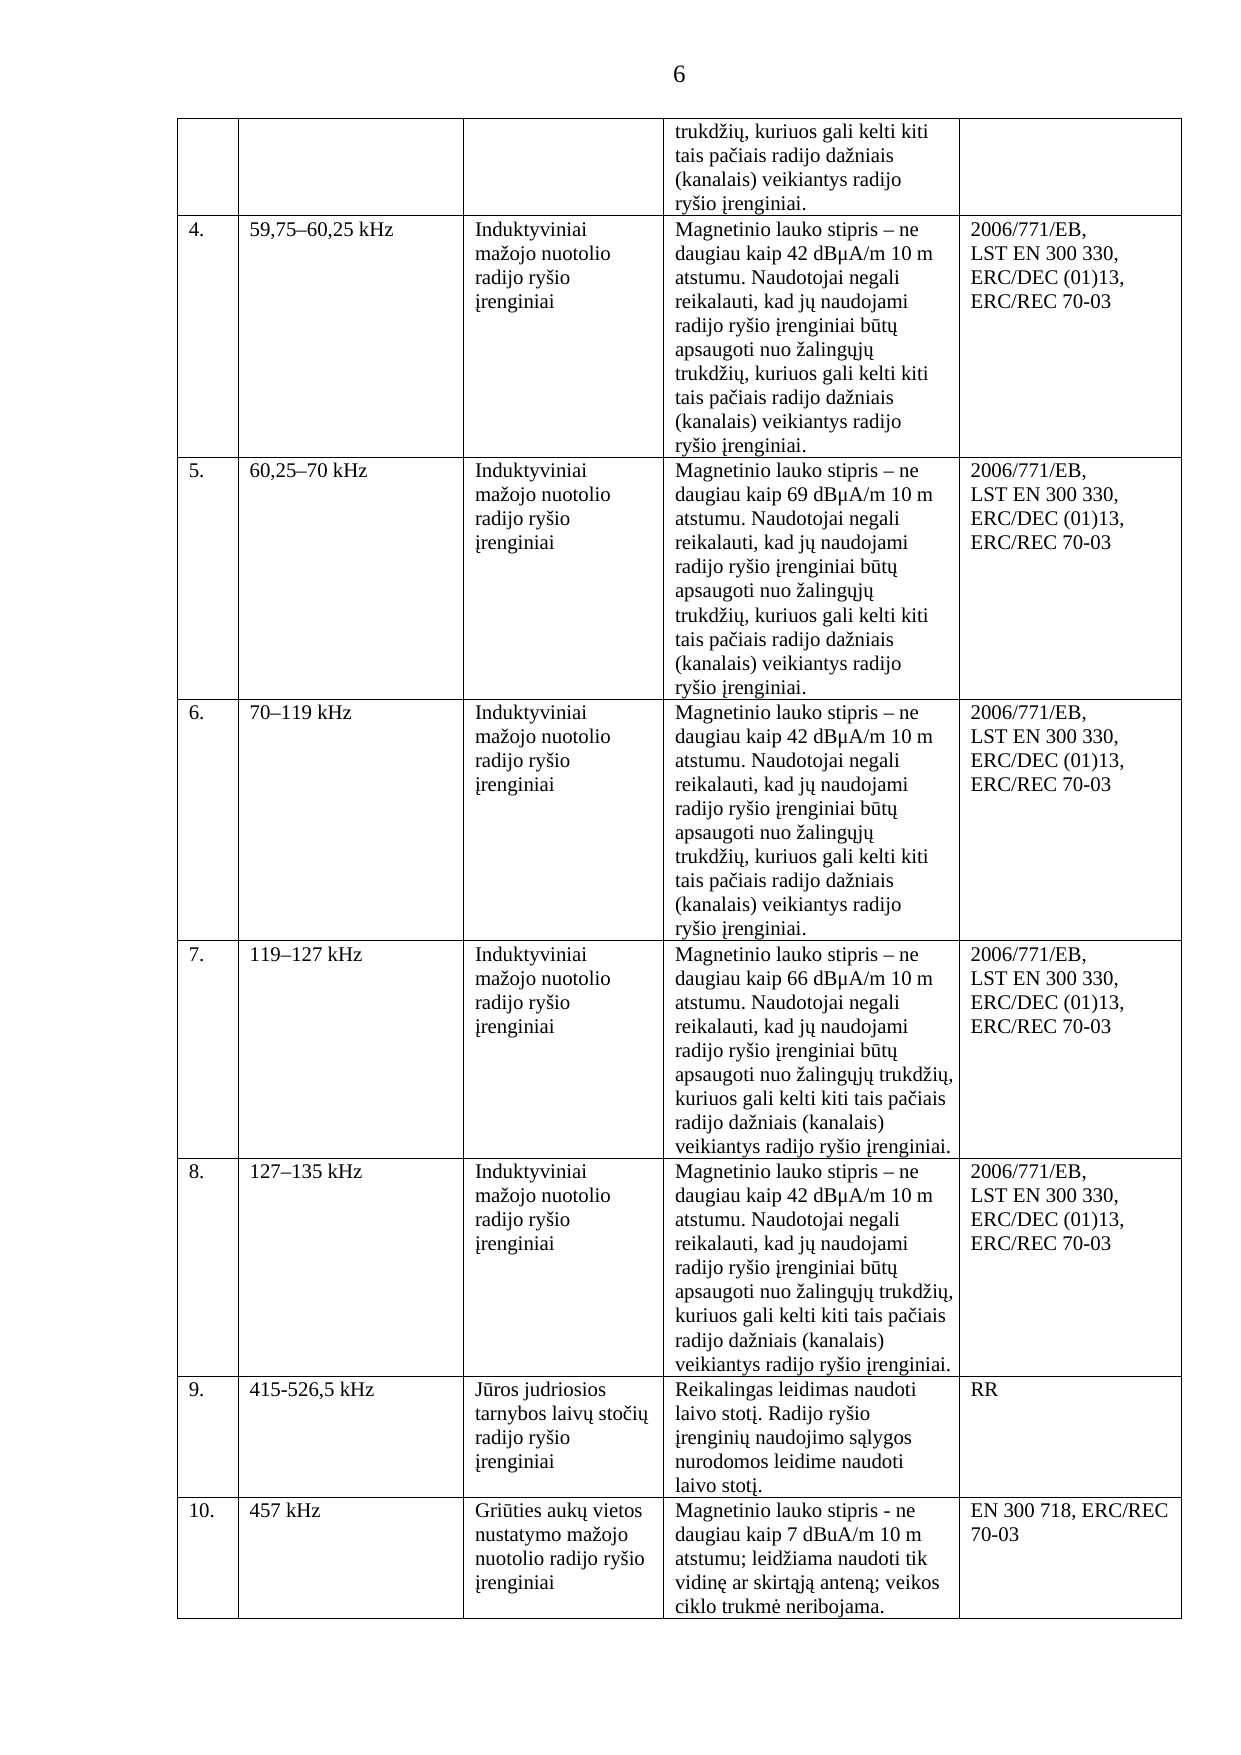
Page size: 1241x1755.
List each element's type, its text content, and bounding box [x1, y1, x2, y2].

table_cell Induktyviniai mažojo nuotolio radijo ryšio įrenginiai [464, 941, 663, 1158]
table_cell Jūros judriosios tarnybos laivų stočių radijo ryšio įrenginiai [464, 1377, 663, 1497]
table_cell 59,75–60,25 kHz [239, 216, 463, 457]
table_cell 7. [178, 941, 238, 1158]
table_cell Magnetinio lauko stipris – ne daugiau kaip 69 dBμA/m 10 m atstumu. Naudotojai negali reikalauti, kad jų naudojami radijo ryšio įrenginiai būtų apsaugoti nuo žalingųjų trukdžių, kuriuos gali kelti kiti tais pačiais radijo dažniais (kanalais) veikiantys radijo ryšio įrenginiai. [664, 458, 959, 699]
table_cell 5. [178, 458, 238, 699]
table_cell 9. [178, 1377, 238, 1497]
table_cell 8. [178, 1159, 238, 1376]
table_cell trukdžių, kuriuos gali kelti kiti tais pačiais radijo dažniais (kanalais) veikiantys radijo ryšio įrenginiai. [664, 119, 959, 215]
table_cell 2006/771/EB, LST EN 300 330, ERC/DEC (01)13, ERC/REC 70-03 [960, 1159, 1181, 1376]
table_cell 10. [178, 1498, 238, 1618]
table_cell [960, 119, 1181, 215]
table_cell 2006/771/EB, LST EN 300 330, ERC/DEC (01)13, ERC/REC 70-03 [960, 458, 1181, 699]
table_cell Griūties aukų vietos nustatymo mažojo nuotolio radijo ryšio įrenginiai [464, 1498, 663, 1618]
table_cell Reikalingas leidimas naudoti laivo stotį. Radijo ryšio įrenginių naudojimo sąlygos nurodomos leidime naudoti laivo stotį. [664, 1377, 959, 1497]
table_cell 2006/771/EB, LST EN 300 330, ERC/DEC (01)13, ERC/REC 70-03 [960, 941, 1181, 1158]
table_cell 2006/771/EB, LST EN 300 330, ERC/DEC (01)13, ERC/REC 70-03 [960, 216, 1181, 457]
table_cell Magnetinio lauko stipris – ne daugiau kaip 66 dBμA/m 10 m atstumu. Naudotojai negali reikalauti, kad jų naudojami radijo ryšio įrenginiai būtų apsaugoti nuo žalingųjų trukdžių, kuriuos gali kelti kiti tais pačiais radijo dažniais (kanalais) veikiantys radijo ryšio įrenginiai. [664, 941, 959, 1158]
table_cell 2006/771/EB, LST EN 300 330, ERC/DEC (01)13, ERC/REC 70-03 [960, 700, 1181, 940]
table_cell 119–127 kHz [239, 941, 463, 1158]
table_cell Induktyviniai mažojo nuotolio radijo ryšio įrenginiai [464, 1159, 663, 1376]
table_cell 127–135 kHz [239, 1159, 463, 1376]
table_cell Induktyviniai mažojo nuotolio radijo ryšio įrenginiai [464, 700, 663, 940]
table_cell 70–119 kHz [239, 700, 463, 940]
table_cell EN 300 718, ERC/REC 70-03 [960, 1498, 1181, 1618]
table_cell Magnetinio lauko stipris – ne daugiau kaip 42 dBμA/m 10 m atstumu. Naudotojai negali reikalauti, kad jų naudojami radijo ryšio įrenginiai būtų apsaugoti nuo žalingųjų trukdžių, kuriuos gali kelti kiti tais pačiais radijo dažniais (kanalais) veikiantys radijo ryšio įrenginiai. [664, 1159, 959, 1376]
table_cell Magnetinio lauko stipris - ne daugiau kaip 7 dBuA/m 10 m atstumu; leidžiama naudoti tik vidinę ar skirtąją anteną; veikos ciklo trukmė neribojama. [664, 1498, 959, 1618]
table_cell 60,25–70 kHz [239, 458, 463, 699]
table_cell 6. [178, 700, 238, 940]
table_cell 4. [178, 216, 238, 457]
table_cell Induktyviniai mažojo nuotolio radijo ryšio įrenginiai [464, 216, 663, 457]
table_cell Magnetinio lauko stipris – ne daugiau kaip 42 dBμA/m 10 m atstumu. Naudotojai negali reikalauti, kad jų naudojami radijo ryšio įrenginiai būtų apsaugoti nuo žalingųjų trukdžių, kuriuos gali kelti kiti tais pačiais radijo dažniais (kanalais) veikiantys radijo ryšio įrenginiai. [664, 700, 959, 940]
table_cell 457 kHz [239, 1498, 463, 1618]
table_cell Induktyviniai mažojo nuotolio radijo ryšio įrenginiai [464, 458, 663, 699]
table_cell [239, 119, 463, 215]
table_cell RR [960, 1377, 1181, 1497]
table_cell [178, 119, 238, 215]
table_cell 415-526,5 kHz [239, 1377, 463, 1497]
table_cell Magnetinio lauko stipris – ne daugiau kaip 42 dBμA/m 10 m atstumu. Naudotojai negali reikalauti, kad jų naudojami radijo ryšio įrenginiai būtų apsaugoti nuo žalingųjų trukdžių, kuriuos gali kelti kiti tais pačiais radijo dažniais (kanalais) veikiantys radijo ryšio įrenginiai. [664, 216, 959, 457]
table_cell [464, 119, 663, 215]
